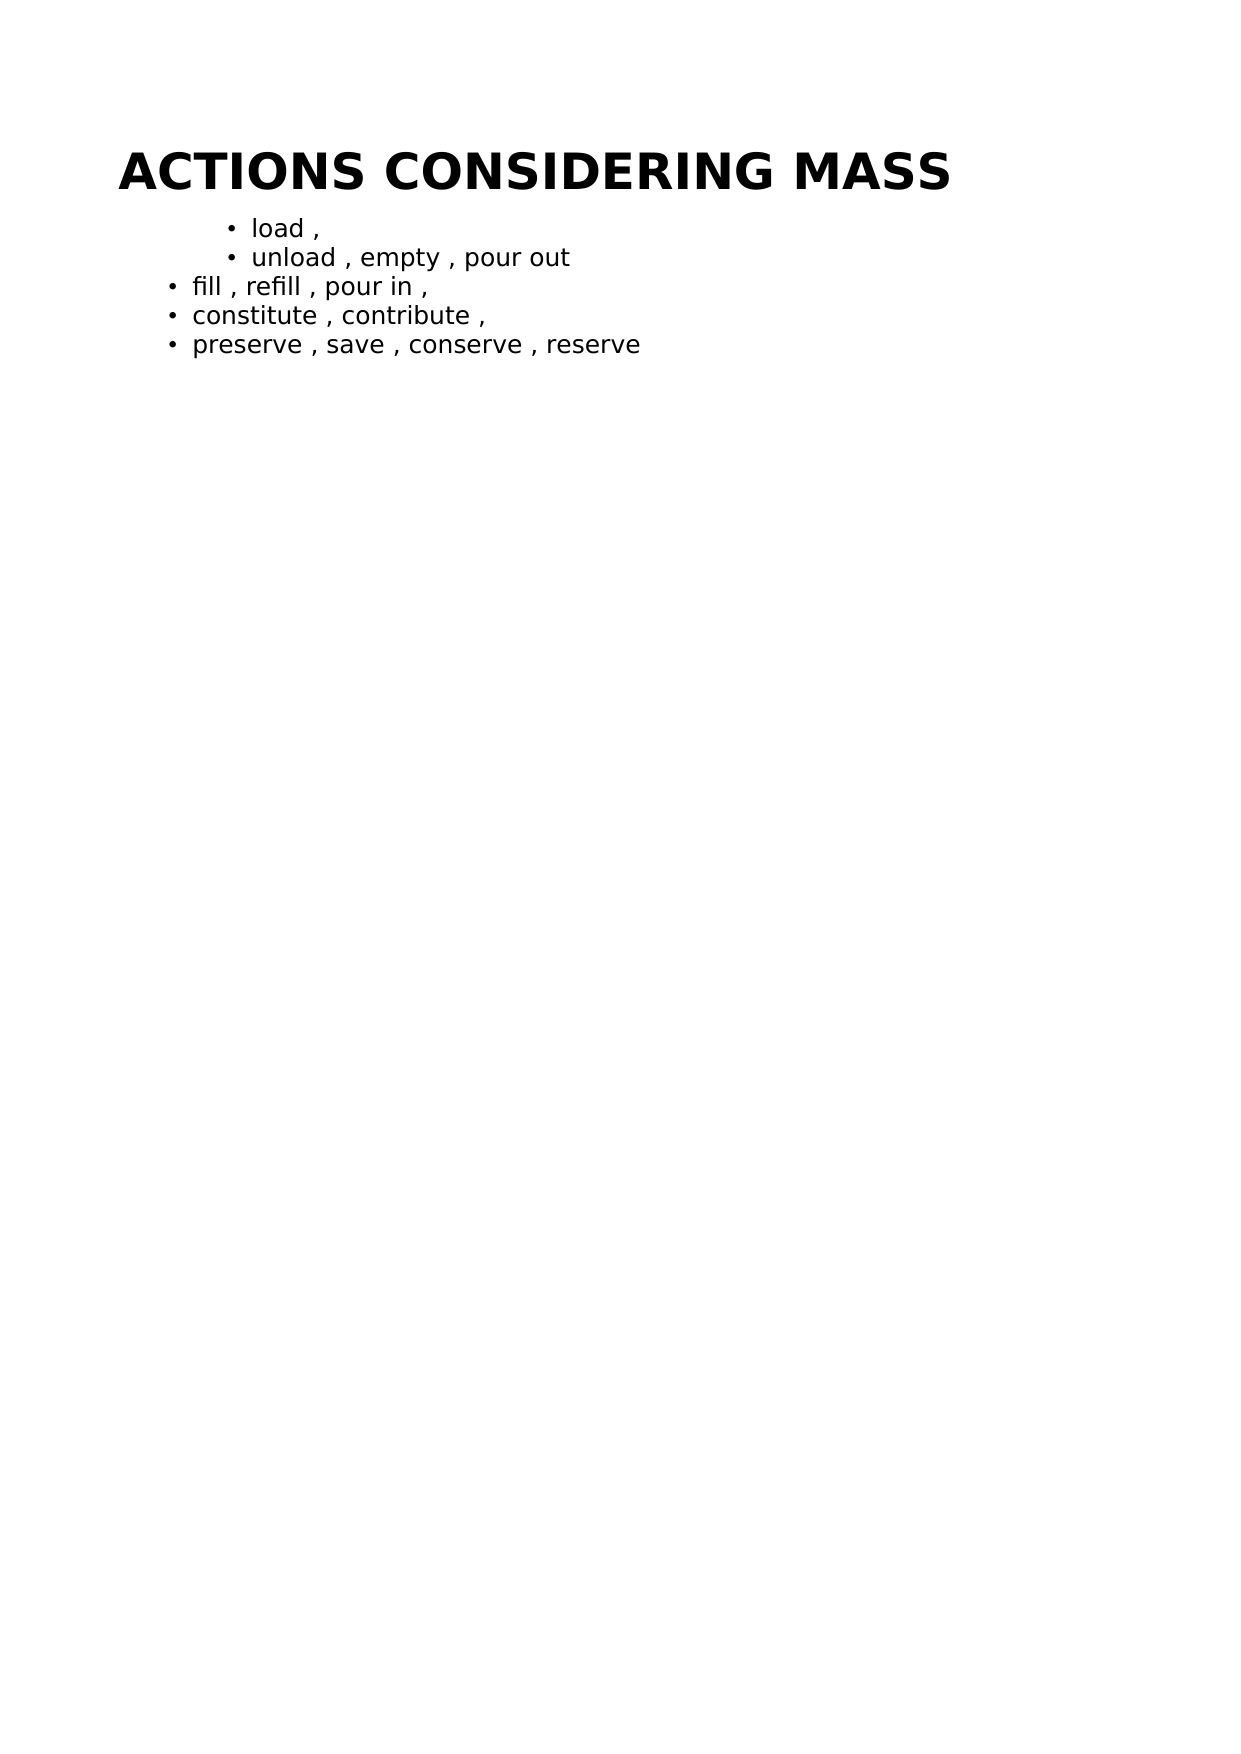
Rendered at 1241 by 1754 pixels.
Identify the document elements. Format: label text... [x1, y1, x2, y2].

list preserve , save , conserve , reserve [177, 331, 1122, 360]
list load , [236, 214, 1122, 243]
list fill , refill , pour in , [177, 272, 1122, 301]
subtitle ACTIONS CONSIDERING MASS [118, 143, 1122, 201]
list unload , empty , pour out [236, 243, 1122, 272]
list constitute , contribute , [177, 301, 1122, 331]
